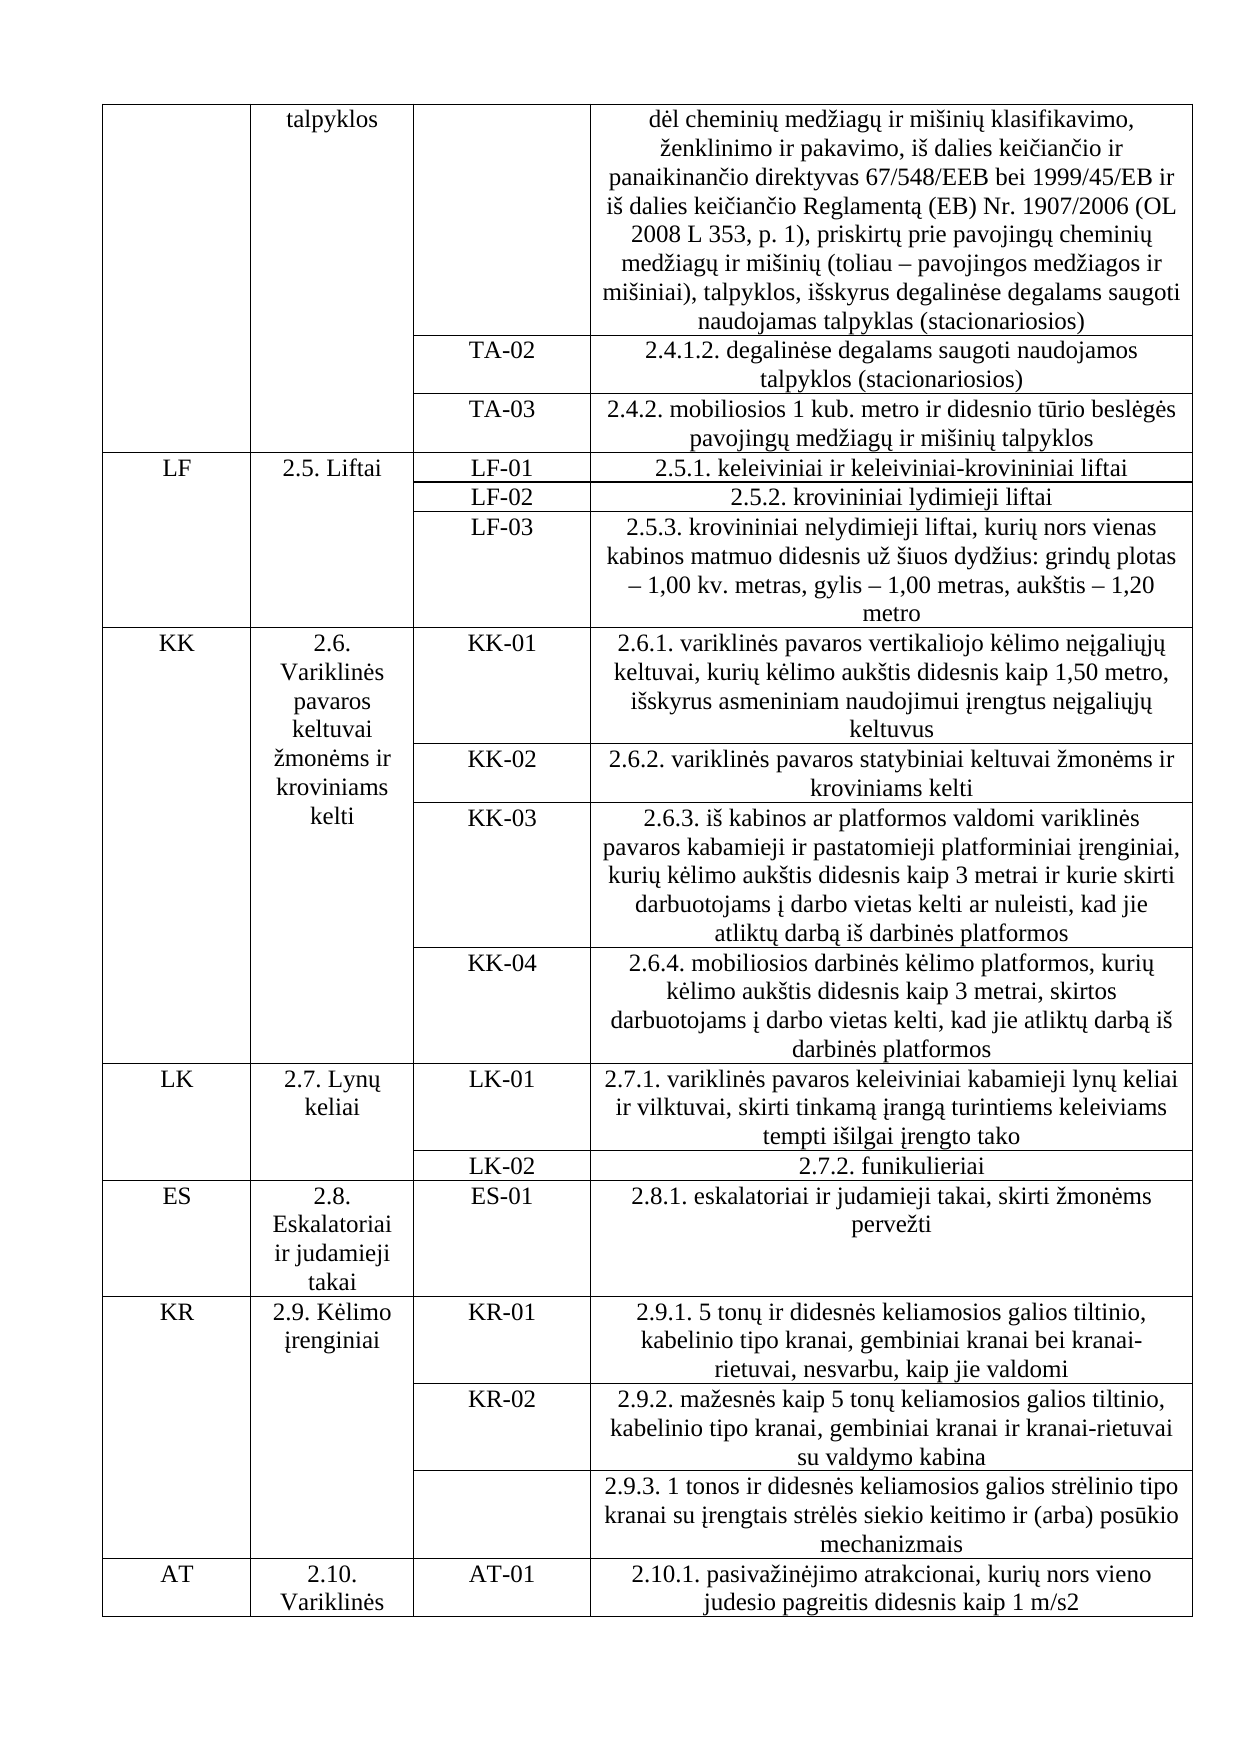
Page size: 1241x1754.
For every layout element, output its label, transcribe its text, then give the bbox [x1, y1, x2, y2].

table_cell 2.10.1. pasivažinėjimo atrakcionai, kurių nors vieno judesio pagreitis didesnis kaip 1 m/s2 [591, 1559, 1192, 1616]
table_cell 2.5.1. keleiviniai ir keleiviniai-krovininiai liftai [591, 453, 1192, 481]
table_cell KK [103, 628, 250, 1063]
table_cell AT-01 [414, 1559, 590, 1616]
table_cell KR-02 [414, 1384, 590, 1470]
table_cell TA-03 [414, 394, 590, 452]
table_cell LF-01 [414, 453, 590, 481]
table_cell [414, 1471, 590, 1558]
table_cell 2.9. Kėlimo įrenginiai [251, 1297, 413, 1558]
table_cell 2.6.1. variklinės pavaros vertikaliojo kėlimo neįgaliųjų keltuvai, kurių kėlimo aukštis didesnis kaip 1,50 metro, išskyrus asmeniniam naudojimui įrengtus neįgaliųjų keltuvus [591, 628, 1192, 743]
table_cell TA-02 [414, 336, 590, 393]
table_cell 2.9.2. mažesnės kaip 5 tonų keliamosios galios tiltinio, kabelinio tipo kranai, gembiniai kranai ir kranai-rietuvai su valdymo kabina [591, 1384, 1192, 1470]
table_cell 2.4.1.2. degalinėse degalams saugoti naudojamos talpyklos (stacionariosios) [591, 336, 1192, 393]
table_cell 2.7. Lynų keliai [251, 1064, 413, 1180]
table_cell 2.6.3. iš kabinos ar platformos valdomi variklinės pavaros kabamieji ir pastatomieji platforminiai įrenginiai, kurių kėlimo aukštis didesnis kaip 3 metrai ir kurie skirti darbuotojams į darbo vietas kelti ar nuleisti, kad jie atliktų darbą iš darbinės platformos [591, 803, 1192, 947]
table_cell 2.6. Variklinės pavaros keltuvai žmonėms ir kroviniams kelti [251, 628, 413, 1063]
table_cell ES [103, 1181, 250, 1296]
table_cell LK-01 [414, 1064, 590, 1150]
table_cell 2.8.1. eskalatoriai ir judamieji takai, skirti žmonėms pervežti [591, 1181, 1192, 1296]
table_cell 2.8. Eskalatoriai ir judamieji takai [251, 1181, 413, 1296]
table_cell 2.5.3. krovininiai nelydimieji liftai, kurių nors vienas kabinos matmuo didesnis už šiuos dydžius: grindų plotas – 1,00 kv. metras, gylis – 1,00 metras, aukštis – 1,20 metro [591, 512, 1192, 627]
table_cell 2.4.2. mobiliosios 1 kub. metro ir didesnio tūrio beslėgės pavojingų medžiagų ir mišinių talpyklos [591, 394, 1192, 452]
table_cell 2.10. Variklinės [251, 1559, 413, 1616]
table_cell 2.7.1. variklinės pavaros keleiviniai kabamieji lynų keliai ir vilktuvai, skirti tinkamą įrangą turintiems keleiviams tempti išilgai įrengto tako [591, 1064, 1192, 1150]
table_cell 2.9.1. 5 tonų ir didesnės keliamosios galios tiltinio, kabelinio tipo kranai, gembiniai kranai bei kranai-rietuvai, nesvarbu, kaip jie valdomi [591, 1297, 1192, 1383]
table_cell KK-04 [414, 948, 590, 1063]
table_cell LF-03 [414, 512, 590, 627]
table_cell 2.9.3. 1 tonos ir didesnės keliamosios galios strėlinio tipo kranai su įrengtais strėlės siekio keitimo ir (arba) posūkio mechanizmais [591, 1471, 1192, 1558]
table_cell ES-01 [414, 1181, 590, 1296]
table_cell KR-01 [414, 1297, 590, 1383]
table_cell dėl cheminių medžiagų ir mišinių klasifikavimo, ženklinimo ir pakavimo, iš dalies keičiančio ir panaikinančio direktyvas 67/548/EEB bei 1999/45/EB ir iš dalies keičiančio Reglamentą (EB) Nr. 1907/2006 (OL 2008 L 353, p. 1), priskirtų prie pavojingų cheminių medžiagų ir mišinių (toliau – pavojingos medžiagos ir mišiniai), talpyklos, išskyrus degalinėse degalams saugoti naudojamas talpyklas (stacionariosios) [591, 105, 1192, 334]
table_cell KR [103, 1297, 250, 1558]
table_cell 2.7.2. funikulieriai [591, 1151, 1192, 1180]
table_cell 2.6.2. variklinės pavaros statybiniai keltuvai žmonėms ir kroviniams kelti [591, 744, 1192, 802]
table_cell LK [103, 1064, 250, 1180]
table_cell LF [103, 453, 250, 627]
table_cell KK-03 [414, 803, 590, 947]
table_cell 2.5.2. krovininiai lydimieji liftai [591, 483, 1192, 511]
table_cell [414, 105, 590, 334]
table_cell KK-02 [414, 744, 590, 802]
table_cell talpyklos [251, 105, 413, 452]
table_cell 2.5. Liftai [251, 453, 413, 627]
table_cell [103, 105, 250, 452]
table_cell KK-01 [414, 628, 590, 743]
table_cell LK-02 [414, 1151, 590, 1180]
table_cell LF-02 [414, 483, 590, 511]
table_cell 2.6.4. mobiliosios darbinės kėlimo platformos, kurių kėlimo aukštis didesnis kaip 3 metrai, skirtos darbuotojams į darbo vietas kelti, kad jie atliktų darbą iš darbinės platformos [591, 948, 1192, 1063]
table_cell AT [103, 1559, 250, 1616]
